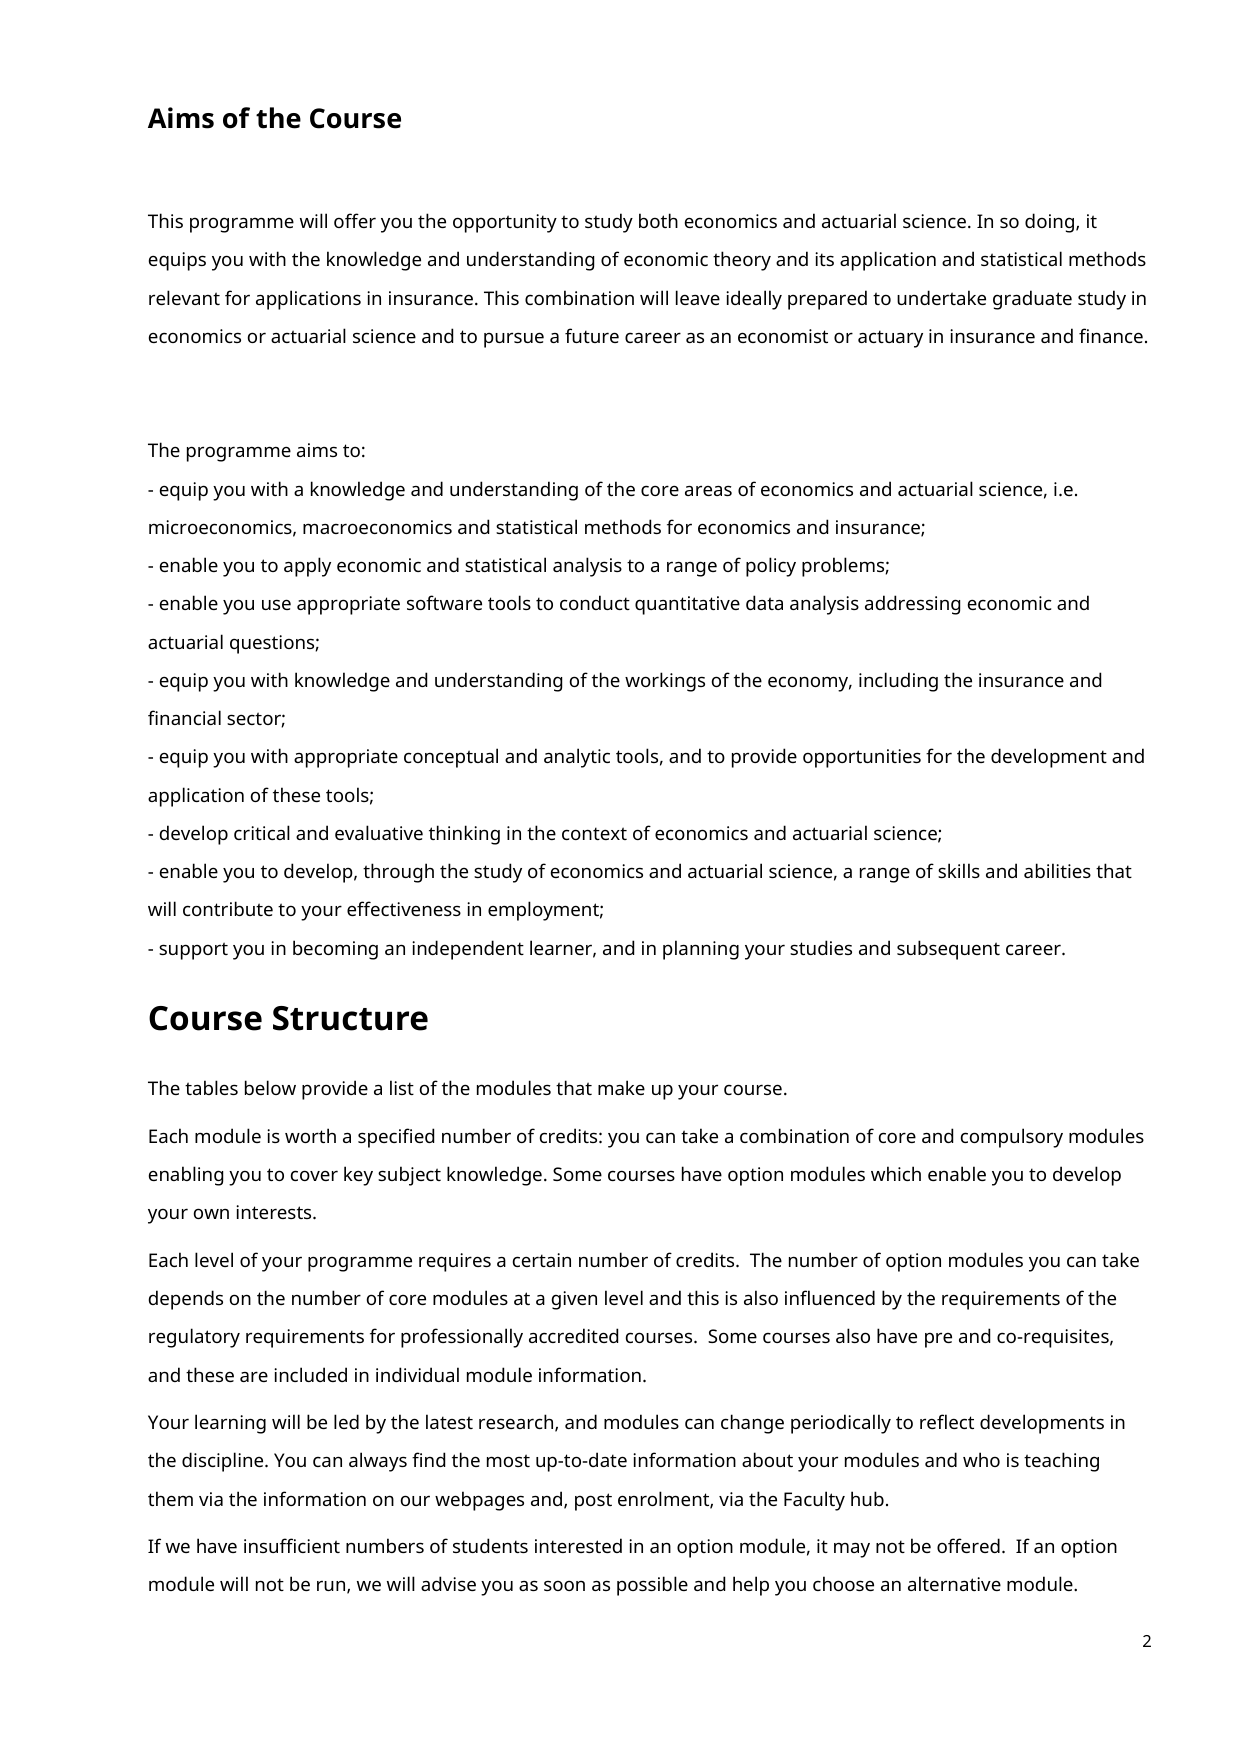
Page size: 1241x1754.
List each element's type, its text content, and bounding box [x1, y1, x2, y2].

text Each level of your programme requires a certain number of credits. The number of option modules you can take depends on the number of core modules at a given level and this is also influenced by the requirements of the regulatory requirements for professionally accredited courses. Some courses also have pre and co-requisites, and these are included in individual module information. [148, 1247, 1152, 1387]
text The tables below provide a list of the modules that make up your course. [148, 1076, 1152, 1101]
text This programme will offer you the opportunity to study both economics and actuarial science. In so doing, it equips you with the knowledge and understanding of economic theory and its application and statistical methods relevant for applications in insurance. This combination will leave ideally prepared to undertake graduate study in economics or actuarial science and to pursue a future career as an economist or actuary in insurance and finance. The programme aims to: - equip you with a knowledge and understanding of the core areas of economics and actuarial science, i.e. microeconomics, macroeconomics and statistical methods for economics and insurance; - enable you to apply economic and statistical analysis to a range of policy problems; - enable you use appropriate software tools to conduct quantitative data analysis addressing economic and actuarial questions; - equip you with knowledge and understanding of the workings of the economy, including the insurance and financial sector; - equip you with appropriate conceptual and analytic tools, and to provide opportunities for the development and application of these tools; - develop critical and evaluative thinking in the context of economics and actuarial science; - enable you to develop, through the study of economics and actuarial science, a range of skills and abilities that will contribute to your effectiveness in employment; - support you in becoming an independent learner, and in planning your studies and subsequent career. [148, 208, 1152, 960]
subtitle Aims of the Course [148, 99, 1152, 136]
text Each module is worth a specified number of credits: you can take a combination of core and compulsory modules enabling you to cover key subject knowledge. Some courses have option modules which enable you to develop your own interests. [148, 1123, 1152, 1225]
text If we have insufficient numbers of students interested in an option module, it may not be offered. If an option module will not be run, we will advise you as soon as possible and help you choose an alternative module. [148, 1533, 1152, 1597]
subtitle Course Structure [148, 995, 1152, 1040]
text Your learning will be led by the latest research, and modules can change periodically to reflect developments in the discipline. You can always find the most up-to-date information about your modules and who is teaching them via the information on our webpages and, post enrolment, via the Faculty hub. [148, 1409, 1152, 1511]
